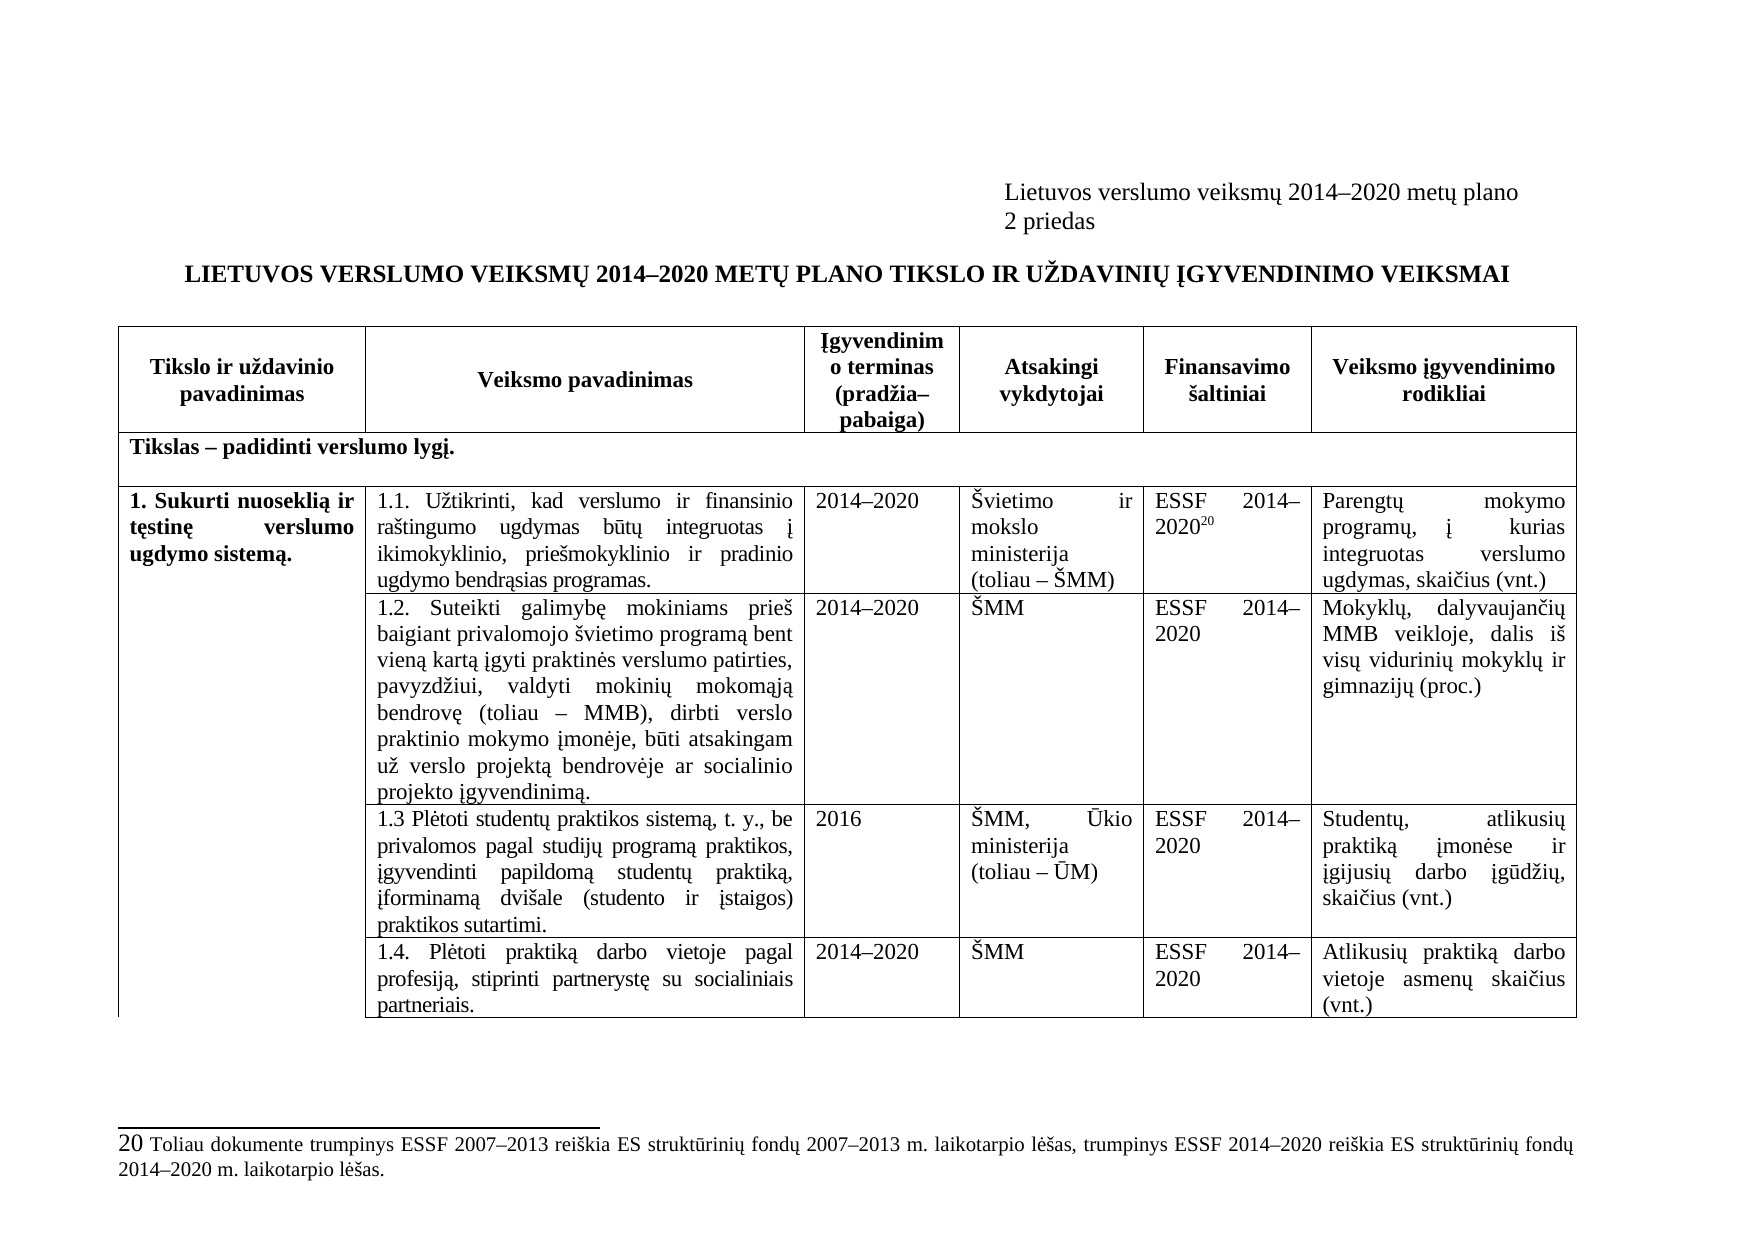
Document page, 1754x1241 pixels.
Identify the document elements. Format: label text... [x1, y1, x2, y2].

text Lietuvos verslumo veiksmų 2014–2020 metų plano [118, 177, 1577, 206]
text LIETUVOS VERSLUMO VEIKSMŲ 2014–2020 METŲ PLANO TIKSLO IR UŽDAVINIŲ ĮGYVENDINIMO VEIKSMAI [118, 259, 1577, 287]
table_cell 1. Sukurti nuoseklią ir tęstinę verslumo ugdymo sistemą. [119, 487, 365, 1017]
table_cell Tikslas – padidinti verslumo lygį. [119, 433, 1576, 486]
table_cell 1.3 Plėtoti studentų praktikos sistemą, t. y., be privalomos pagal studijų programą praktikos, įgyvendinti papildomą studentų praktiką, įforminamą dvišale (studento ir įstaigos) praktikos sutartimi. [366, 805, 804, 937]
table_header Veiksmo pavadinimas [366, 327, 804, 432]
table_cell ŠMM [960, 938, 1143, 1017]
table_cell Mokyklų, dalyvaujančių MMB veikloje, dalis iš visų vidurinių mokyklų ir gimnazijų (proc.) [1312, 594, 1576, 804]
table_header Atsakingi vykdytojai [960, 327, 1143, 432]
table_cell ŠMM [960, 594, 1143, 804]
table_cell 2016 [805, 805, 959, 937]
table_cell 1.2. Suteikti galimybę mokiniams prieš baigiant privalomojo švietimo programą bent vieną kartą įgyti praktinės verslumo patirties, pavyzdžiui, valdyti mokinių mokomąją bendrovę (toliau – MMB), dirbti verslo praktinio mokymo įmonėje, būti atsakingam už verslo projektą bendrovėje ar socialinio projekto įgyvendinimą. [366, 594, 804, 804]
table_header Veiksmo įgyvendinimo rodikliai [1312, 327, 1576, 432]
table_cell Švietimo ir mokslo ministerija (toliau – ŠMM) [960, 487, 1143, 592]
table_cell ESSF 2014–2020 [1144, 487, 1311, 592]
table_cell 2014–2020 [805, 938, 959, 1017]
table_cell ESSF 2014–2020 [1144, 594, 1311, 804]
table_cell Parengtų mokymo programų, į kurias integruotas verslumo ugdymas, skaičius (vnt.) [1312, 487, 1576, 592]
text 2 priedas [118, 206, 1577, 235]
table_cell 1.1. Užtikrinti, kad verslumo ir finansinio raštingumo ugdymas būtų integruotas į ikimokyklinio, priešmokyklinio ir pradinio ugdymo bendrąsias programas. [366, 487, 804, 592]
table_cell Atlikusių praktiką darbo vietoje asmenų skaičius (vnt.) [1312, 938, 1576, 1017]
table_cell ŠMM, Ūkio ministerija (toliau – ŪM) [960, 805, 1143, 937]
table_header Įgyvendinimo terminas (pradžia–pabaiga) [805, 327, 959, 432]
table_cell ESSF 2014–2020 [1144, 938, 1311, 1017]
table_header Tikslo ir uždavinio pavadinimas [119, 327, 365, 432]
table_cell 2014–2020 [805, 594, 959, 804]
table_cell ESSF 2014–2020 [1144, 805, 1311, 937]
table_header Finansavimo šaltiniai [1144, 327, 1311, 432]
table_cell Studentų, atlikusių praktiką įmonėse ir įgijusių darbo įgūdžių, skaičius (vnt.) [1312, 805, 1576, 937]
table_cell 2014–2020 [805, 487, 959, 592]
table_cell 1.4. Plėtoti praktiką darbo vietoje pagal profesiją, stiprinti partnerystę su socialiniais partneriais. [366, 938, 804, 1017]
